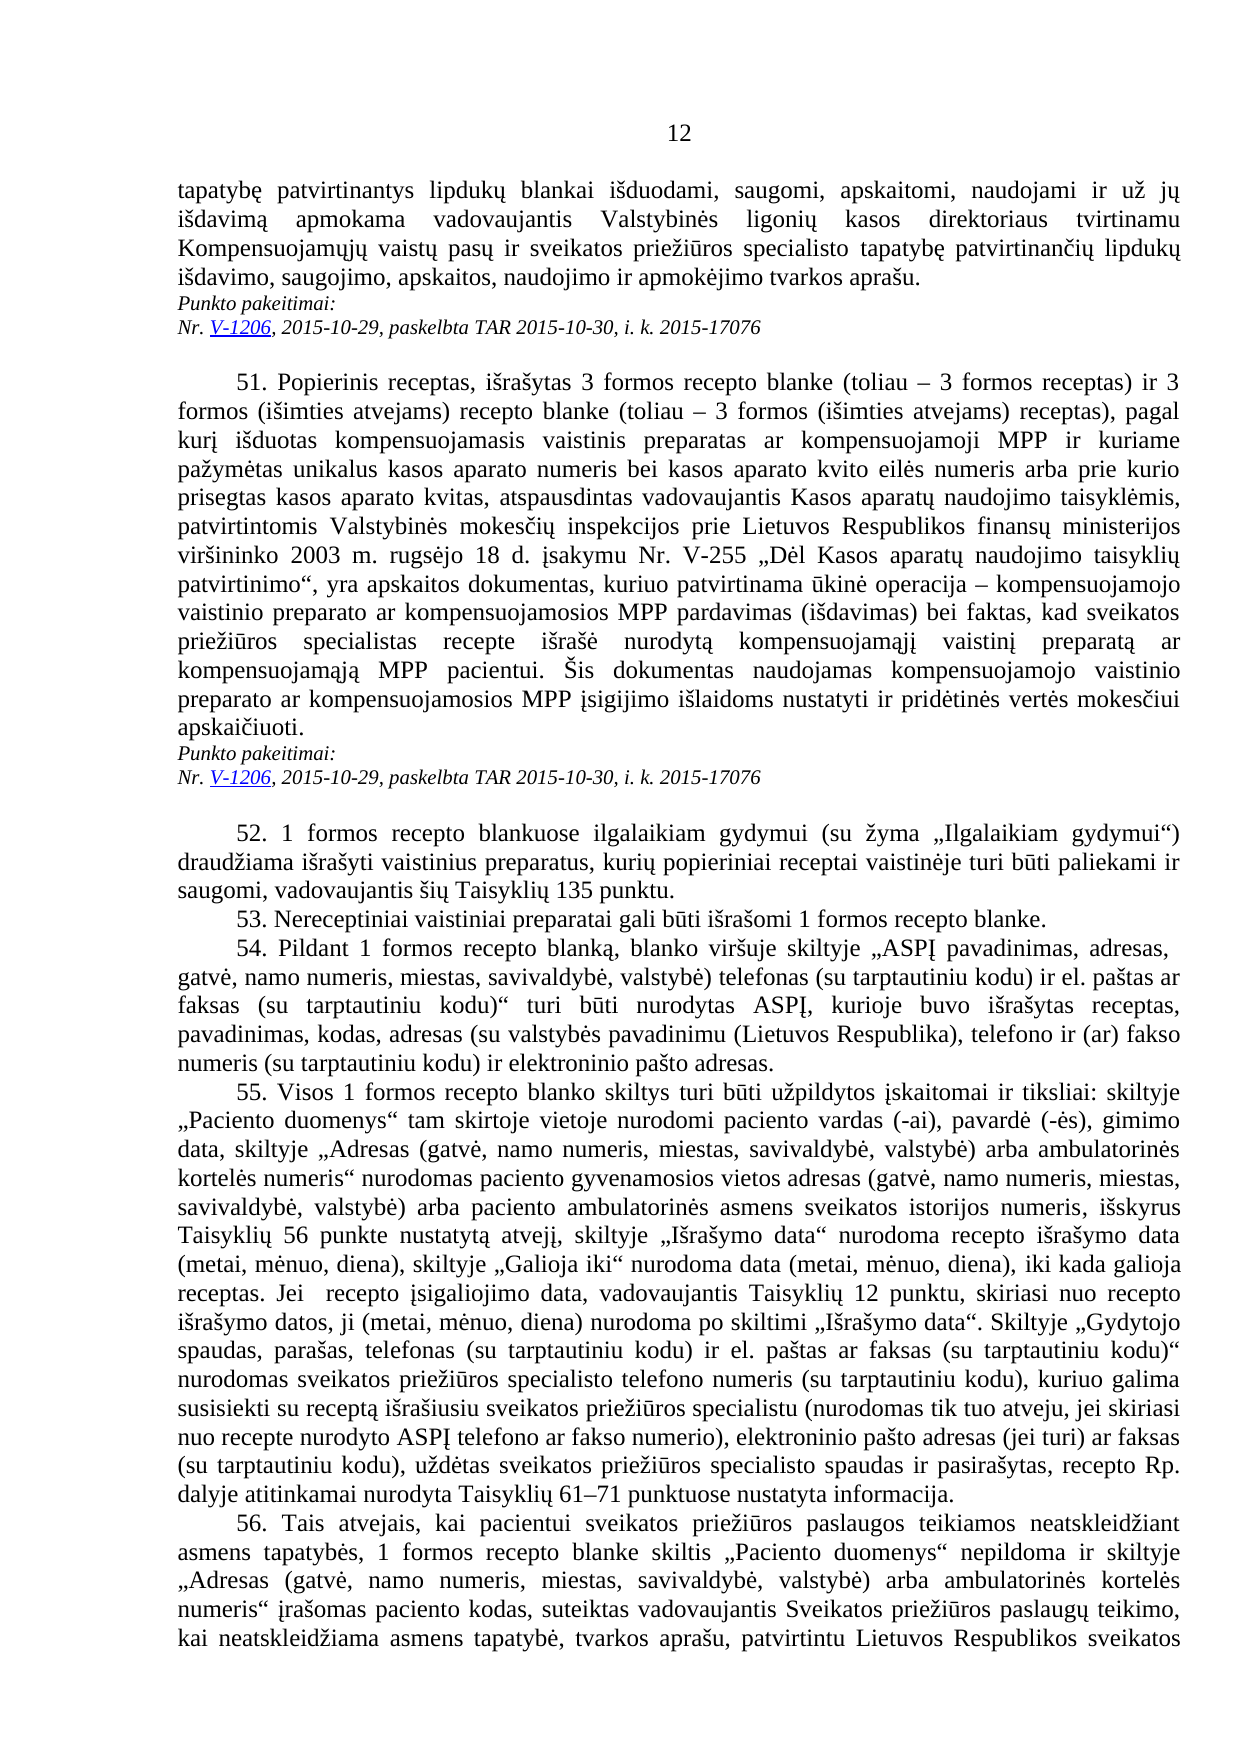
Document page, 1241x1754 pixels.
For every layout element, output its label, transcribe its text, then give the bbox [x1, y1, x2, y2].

text 51. Popierinis receptas, išrašytas 3 formos recepto blanke (toliau – 3 formos receptas) ir 3 formos (išimties atvejams) recepto blanke (toliau – 3 formos (išimties atvejams) receptas), pagal kurį išduotas kompensuojamasis vaistinis preparatas ar kompensuojamoji MPP ir kuriame pažymėtas unikalus kasos aparato numeris bei kasos aparato kvito eilės numeris arba prie kurio prisegtas kasos aparato kvitas, atspausdintas vadovaujantis Kasos aparatų naudojimo taisyklėmis, patvirtintomis Valstybinės mokesčių inspekcijos prie Lietuvos Respublikos finansų ministerijos viršininko 2003 m. rugsėjo 18 d. įsakymu Nr. V-255 „Dėl Kasos aparatų naudojimo taisyklių patvirtinimo“, yra apskaitos dokumentas, kuriuo patvirtinama ūkinė operacija – kompensuojamojo vaistinio preparato ar kompensuojamosios MPP pardavimas (išdavimas) bei faktas, kad sveikatos priežiūros specialistas recepte išrašė nurodytą kompensuojamąjį vaistinį preparatą ar kompensuojamąją MPP pacientui. Šis dokumentas naudojamas kompensuojamojo vaistinio preparato ar kompensuojamosios MPP įsigijimo išlaidoms nustatyti ir pridėtinės vertės mokesčiui apskaičiuoti. [177, 367, 1181, 741]
text 53. Nereceptiniai vaistiniai preparatai gali būti išrašomi 1 formos recepto blanke. [177, 904, 1181, 933]
text 54. Pildant 1 formos recepto blanką, blanko viršuje skiltyje „ASPĮ pavadinimas, adresas, gatvė, namo numeris, miestas, savivaldybė, valstybė) telefonas (su tarptautiniu kodu) ir el. paštas ar faksas (su tarptautiniu kodu)“ turi būti nurodytas ASPĮ, kurioje buvo išrašytas receptas, pavadinimas, kodas, adresas (su valstybės pavadinimu (Lietuvos Respublika), telefono ir (ar) fakso numeris (su tarptautiniu kodu) ir elektroninio pašto adresas. [177, 933, 1181, 1077]
text Punkto pakeitimai: [177, 741, 1181, 765]
text 52. 1 formos recepto blankuose ilgalaikiam gydymui (su žyma „Ilgalaikiam gydymui“) draudžiama išrašyti vaistinius preparatus, kurių popieriniai receptai vaistinėje turi būti paliekami ir saugomi, vadovaujantis šių Taisyklių 135 punktu. [177, 818, 1181, 904]
text Punkto pakeitimai: [177, 291, 1181, 315]
text Nr. V-1206, 2015-10-29, paskelbta TAR 2015-10-30, i. k. 2015-17076 [177, 315, 1181, 339]
text 55. Visos 1 formos recepto blanko skiltys turi būti užpildytos įskaitomai ir tiksliai: skiltyje „Paciento duomenys“ tam skirtoje vietoje nurodomi paciento vardas (-ai), pavardė (-ės), gimimo data, skiltyje „Adresas (gatvė, namo numeris, miestas, savivaldybė, valstybė) arba ambulatorinės kortelės numeris“ nurodomas paciento gyvenamosios vietos adresas (gatvė, namo numeris, miestas, savivaldybė, valstybė) arba paciento ambulatorinės asmens sveikatos istorijos numeris, išskyrus Taisyklių 56 punkte nustatytą atvejį, skiltyje „Išrašymo data“ nurodoma recepto išrašymo data (metai, mėnuo, diena), skiltyje „Galioja iki“ nurodoma data (metai, mėnuo, diena), iki kada galioja receptas. Jei recepto įsigaliojimo data, vadovaujantis Taisyklių 12 punktu, skiriasi nuo recepto išrašymo datos, ji (metai, mėnuo, diena) nurodoma po skiltimi „Išrašymo data“. Skiltyje „Gydytojo spaudas, parašas, telefonas (su tarptautiniu kodu) ir el. paštas ar faksas (su tarptautiniu kodu)“ nurodomas sveikatos priežiūros specialisto telefono numeris (su tarptautiniu kodu), kuriuo galima susisiekti su receptą išrašiusiu sveikatos priežiūros specialistu (nurodomas tik tuo atveju, jei skiriasi nuo recepte nurodyto ASPĮ telefono ar fakso numerio), elektroninio pašto adresas (jei turi) ar faksas (su tarptautiniu kodu), uždėtas sveikatos priežiūros specialisto spaudas ir pasirašytas, recepto Rp. dalyje atitinkamai nurodyta Taisyklių 61–71 punktuose nustatyta informacija. [177, 1077, 1181, 1508]
text 56. Tais atvejais, kai pacientui sveikatos priežiūros paslaugos teikiamos neatskleidžiant asmens tapatybės, 1 formos recepto blanke skiltis „Paciento duomenys“ nepildoma ir skiltyje „Adresas (gatvė, namo numeris, miestas, savivaldybė, valstybė) arba ambulatorinės kortelės numeris“ įrašomas paciento kodas, suteiktas vadovaujantis Sveikatos priežiūros paslaugų teikimo, kai neatskleidžiama asmens tapatybė, tvarkos aprašu, patvirtintu Lietuvos Respublikos sveikatos [177, 1508, 1181, 1652]
text Nr. V-1206, 2015-10-29, paskelbta TAR 2015-10-30, i. k. 2015-17076 [177, 765, 1181, 789]
text tapatybę patvirtinantys lipdukų blankai išduodami, saugomi, apskaitomi, naudojami ir už jų išdavimą apmokama vadovaujantis Valstybinės ligonių kasos direktoriaus tvirtinamu Kompensuojamųjų vaistų pasų ir sveikatos priežiūros specialisto tapatybę patvirtinančių lipdukų išdavimo, saugojimo, apskaitos, naudojimo ir apmokėjimo tvarkos aprašu. [177, 176, 1181, 291]
